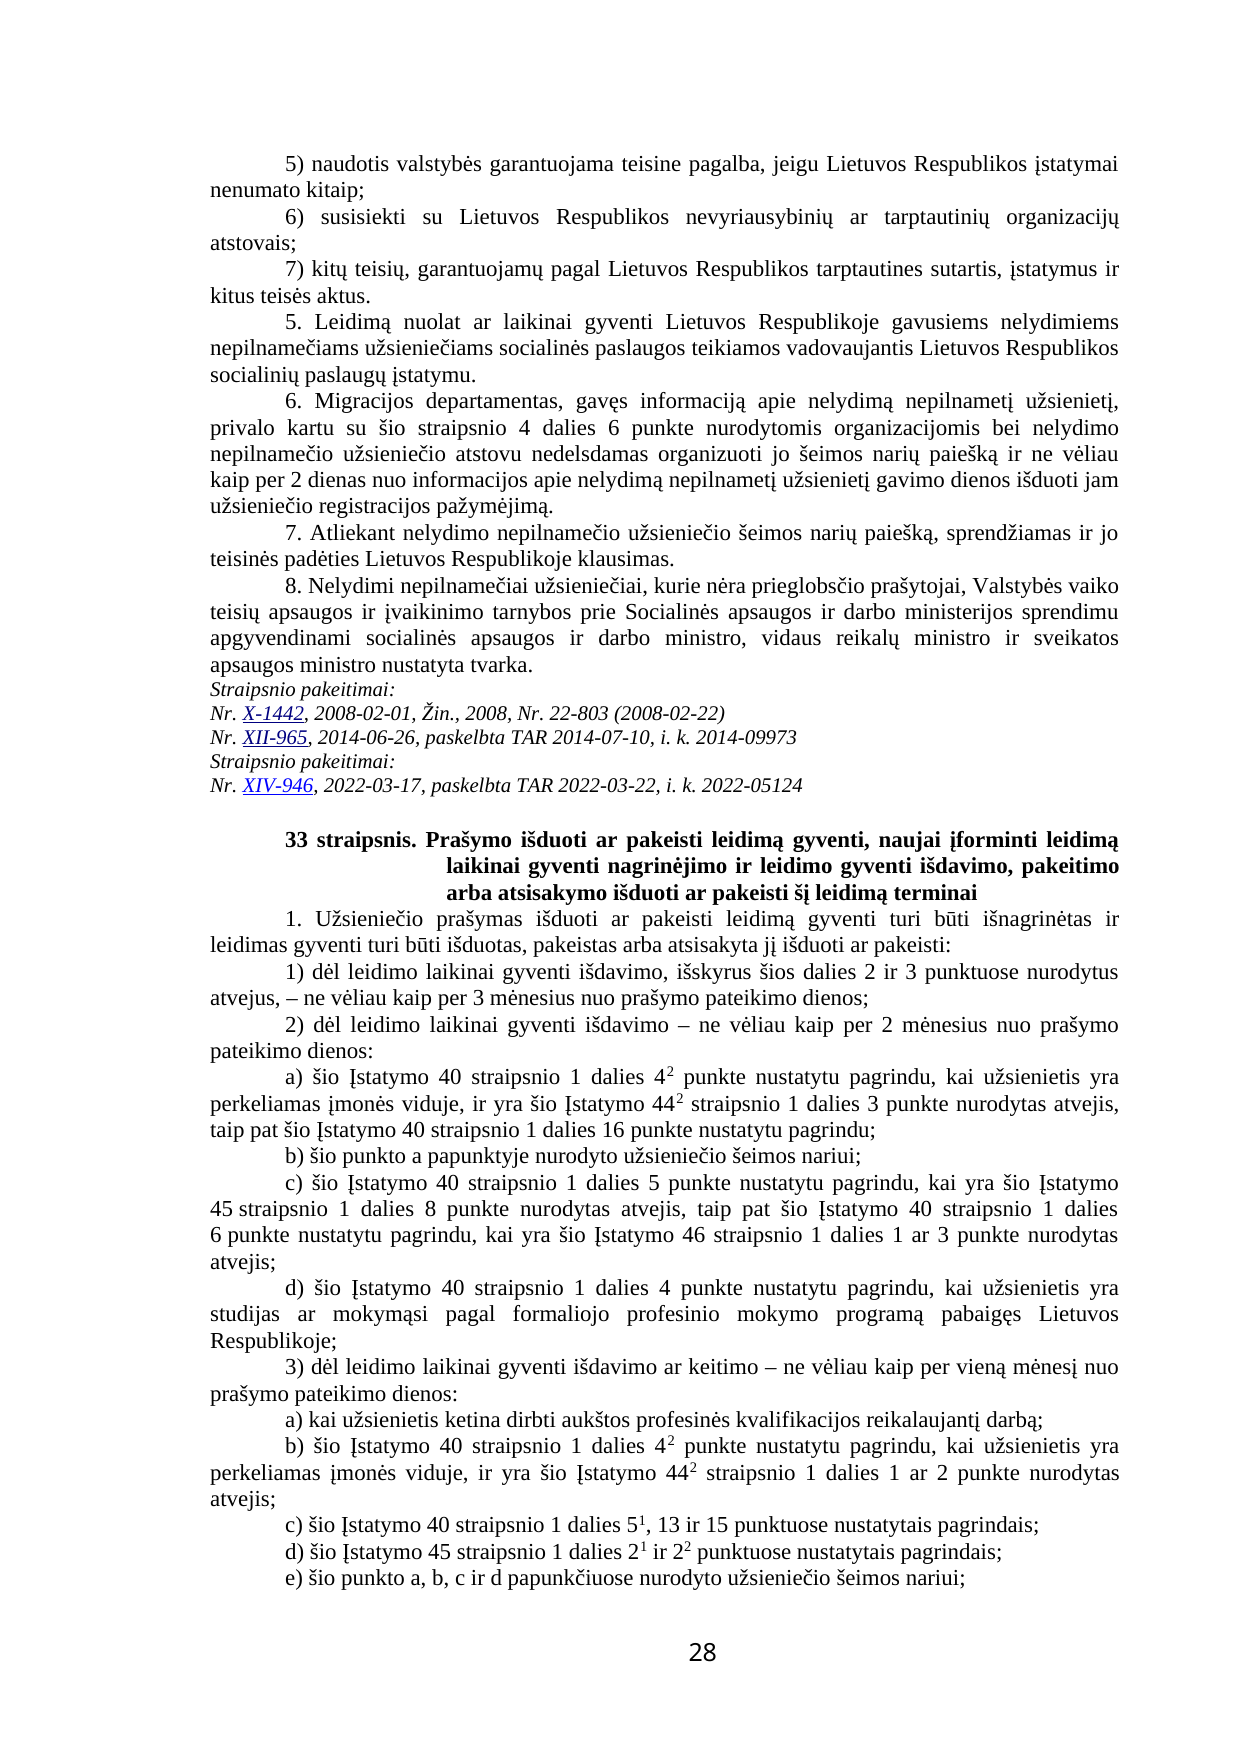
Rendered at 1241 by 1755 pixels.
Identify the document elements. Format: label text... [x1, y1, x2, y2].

text 7. Atliekant nelydimo nepilnamečio užsieniečio šeimos narių paiešką, sprendžiamas ir jo teisinės padėties Lietuvos Respublikoje klausimas. [210, 519, 1120, 572]
text a) šio Įstatymo 40 straipsnio 1 dalies 42 punkte nustatytu pagrindu, kai užsienietis yra perkeliamas įmonės viduje, ir yra šio Įstatymo 442 straipsnio 1 dalies 3 punkte nurodytas atvejis, taip pat šio Įstatymo 40 straipsnio 1 dalies 16 punkte nustatytu pagrindu; [210, 1063, 1120, 1142]
text 8. Nelydimi nepilnamečiai užsieniečiai, kurie nėra prieglobsčio prašytojai, Valstybės vaiko teisių apsaugos ir įvaikinimo tarnybos prie Socialinės apsaugos ir darbo ministerijos sprendimu apgyvendinami socialinės apsaugos ir darbo ministro, vidaus reikalų ministro ir sveikatos apsaugos ministro nustatyta tvarka. [210, 572, 1120, 677]
text 6) susisiekti su Lietuvos Respublikos nevyriausybinių ar tarptautinių organizacijų atstovais; [210, 203, 1120, 255]
text Nr. XII-965, 2014-06-26, paskelbta TAR 2014-07-10, i. k. 2014-09973 [210, 725, 1120, 749]
text Nr. XIV-946, 2022-03-17, paskelbta TAR 2022-03-22, i. k. 2022-05124 [210, 773, 1120, 797]
text Straipsnio pakeitimai: [210, 677, 1120, 701]
text b) šio punkto a papunktyje nurodyto užsieniečio šeimos nariui; [210, 1142, 1120, 1169]
text b) šio Įstatymo 40 straipsnio 1 dalies 42 punkte nustatytu pagrindu, kai užsienietis yra perkeliamas įmonės viduje, ir yra šio Įstatymo 442 straipsnio 1 dalies 1 ar 2 punkte nurodytas atvejis; [210, 1432, 1120, 1511]
text c) šio Įstatymo 40 straipsnio 1 dalies 51, 13 ir 15 punktuose nustatytais pagrindais; [210, 1511, 1120, 1538]
text d) šio Įstatymo 40 straipsnio 1 dalies 4 punkte nustatytu pagrindu, kai užsienietis yra studijas ar mokymąsi pagal formaliojo profesinio mokymo programą pabaigęs Lietuvos Respublikoje; [210, 1274, 1120, 1353]
text 6. Migracijos departamentas, gavęs informaciją apie nelydimą nepilnametį užsienietį, privalo kartu su šio straipsnio 4 dalies 6 punkte nurodytomis organizacijomis bei nelydimo nepilnamečio užsieniečio atstovu nedelsdamas organizuoti jo šeimos narių paiešką ir ne vėliau kaip per 2 dienas nuo informacijos apie nelydimą nepilnametį užsienietį gavimo dienos išduoti jam užsieniečio registracijos pažymėjimą. [210, 387, 1120, 519]
text 5. Leidimą nuolat ar laikinai gyventi Lietuvos Respublikoje gavusiems nelydimiems nepilnamečiams užsieniečiams socialinės paslaugos teikiamos vadovaujantis Lietuvos Respublikos socialinių paslaugų įstatymu. [210, 308, 1120, 387]
text Nr. X-1442, 2008-02-01, Žin., 2008, Nr. 22-803 (2008-02-22) [210, 701, 1120, 725]
text 1. Užsieniečio prašymas išduoti ar pakeisti leidimą gyventi turi būti išnagrinėtas ir leidimas gyventi turi būti išduotas, pakeistas arba atsisakyta jį išduoti ar pakeisti: [210, 905, 1120, 958]
text a) kai užsienietis ketina dirbti aukštos profesinės kvalifikacijos reikalaujantį darbą; [210, 1406, 1120, 1432]
text 7) kitų teisių, garantuojamų pagal Lietuvos Respublikos tarptautines sutartis, įstatymus ir kitus teisės aktus. [210, 255, 1120, 308]
text 2) dėl leidimo laikinai gyventi išdavimo ‒ ne vėliau kaip per 2 mėnesius nuo prašymo pateikimo dienos: [210, 1011, 1120, 1063]
text Straipsnio pakeitimai: [210, 749, 1120, 773]
text 5) naudotis valstybės garantuojama teisine pagalba, jeigu Lietuvos Respublikos įstatymai nenumato kitaip; [210, 150, 1120, 203]
text 1) dėl leidimo laikinai gyventi išdavimo, išskyrus šios dalies 2 ir 3 punktuose nurodytus atvejus, – ne vėliau kaip per 3 mėnesius nuo prašymo pateikimo dienos; [210, 958, 1120, 1011]
text e) šio punkto a, b, c ir d papunkčiuose nurodyto užsieniečio šeimos nariui; [210, 1564, 1120, 1590]
text 3) dėl leidimo laikinai gyventi išdavimo ar keitimo – ne vėliau kaip per vieną mėnesį nuo prašymo pateikimo dienos: [210, 1353, 1120, 1406]
text 33 straipsnis. Prašymo išduoti ar pakeisti leidimą gyventi, naujai įforminti leidimą laikinai gyventi nagrinėjimo ir leidimo gyventi išdavimo, pakeitimo arba atsisakymo išduoti ar pakeisti šį leidimą terminai [285, 826, 1120, 905]
text c) šio Įstatymo 40 straipsnio 1 dalies 5 punkte nustatytu pagrindu, kai yra šio Įstatymo 45 straipsnio 1 dalies 8 punkte nurodytas atvejis, taip pat šio Įstatymo 40 straipsnio 1 dalies 6 punkte nustatytu pagrindu, kai yra šio Įstatymo 46 straipsnio 1 dalies 1 ar 3 punkte nurodytas atvejis; [210, 1169, 1120, 1274]
text d) šio Įstatymo 45 straipsnio 1 dalies 21 ir 22 punktuose nustatytais pagrindais; [210, 1538, 1120, 1564]
